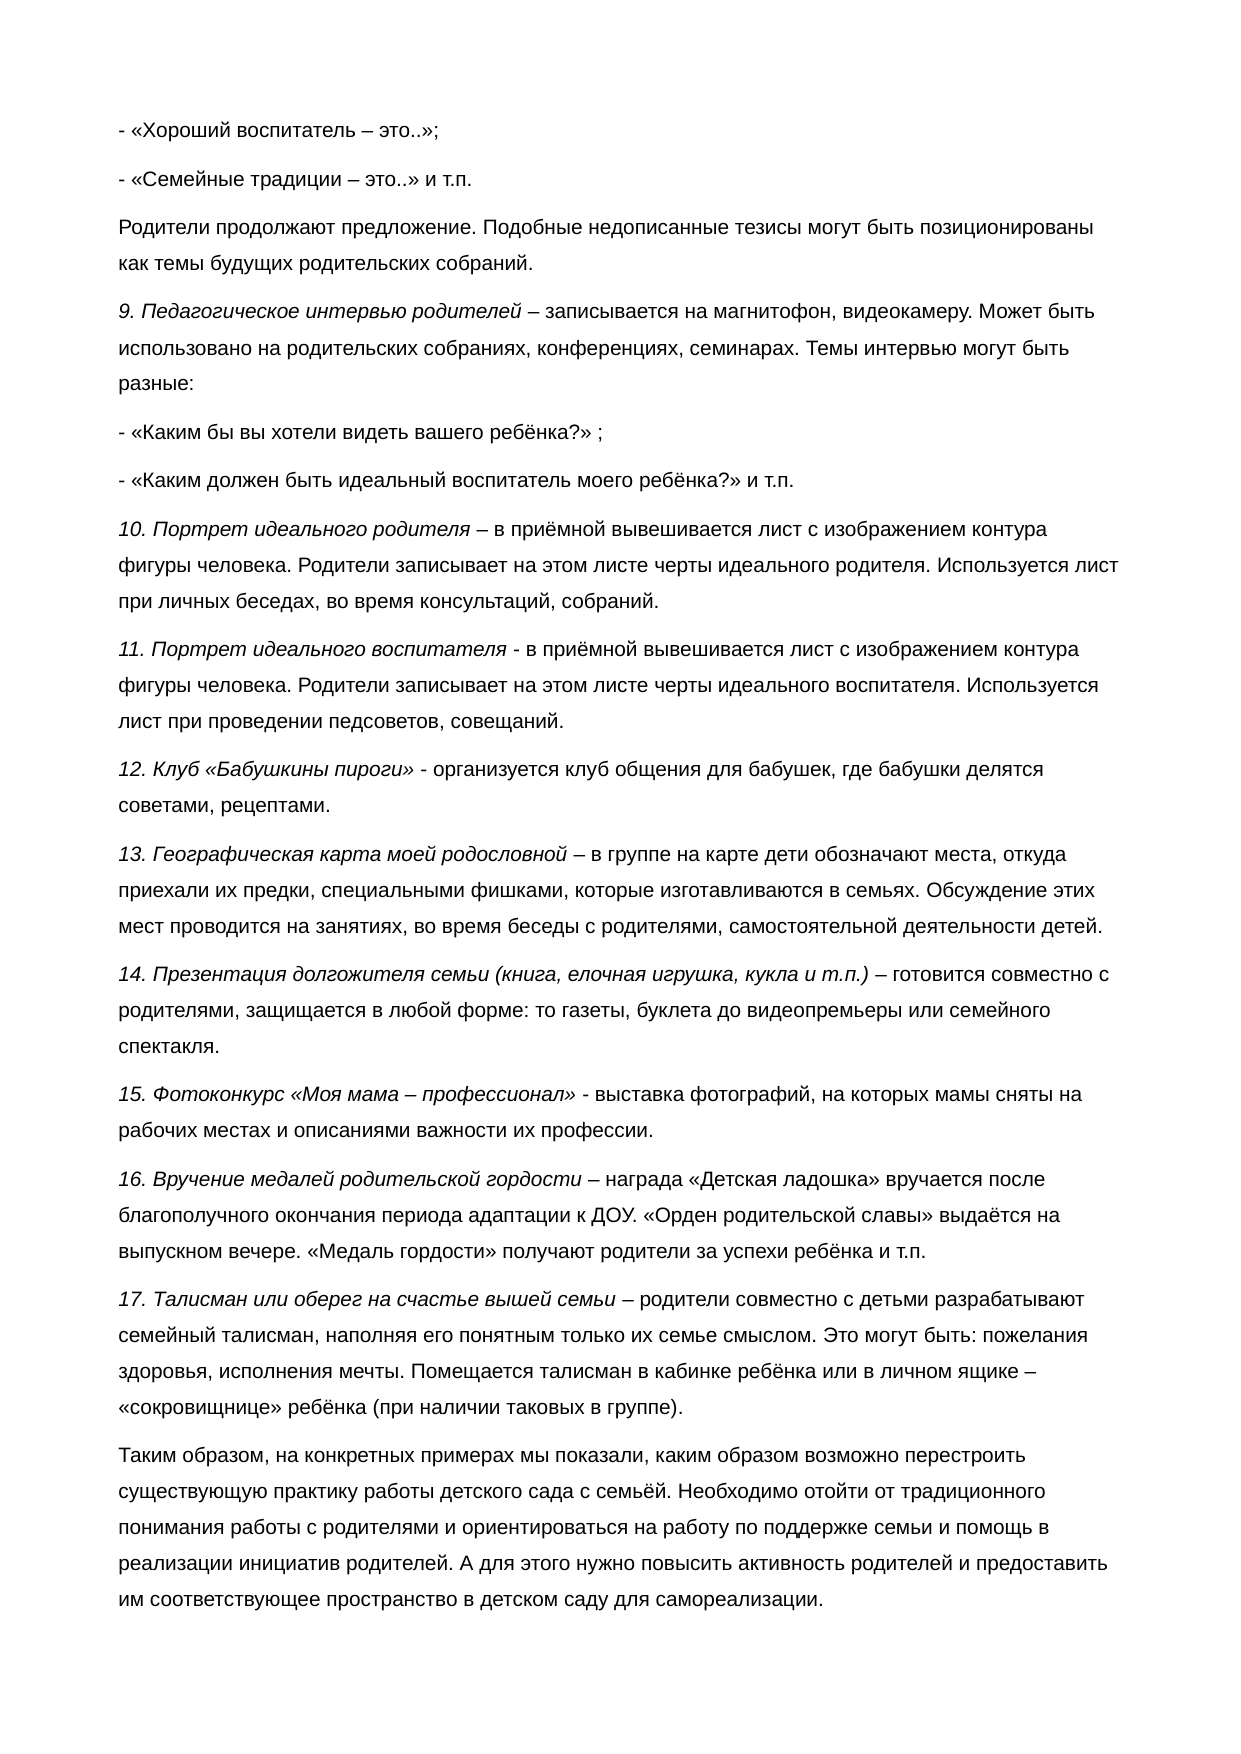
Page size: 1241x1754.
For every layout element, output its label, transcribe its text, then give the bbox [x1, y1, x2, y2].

text 9. Педагогическое интервью родителей – записывается на магнитофон, видеокамеру. Может быть использовано на родительских собраниях, конференциях, семинарах. Темы интервью могут быть разные: [118, 299, 1122, 395]
text 13. Географическая карта моей родословной – в группе на карте дети обозначают места, откуда приехали их предки, специальными фишками, которые изготавливаются в семьях. Обсуждение этих мест проводится на занятиях, во время беседы с родителями, самостоятельной деятельности детей. [118, 842, 1122, 937]
text 17. Талисман или оберег на счастье вышей семьи – родители совместно с детьми разрабатывают семейный талисман, наполняя его понятным только их семье смыслом. Это могут быть: пожелания здоровья, исполнения мечты. Помещается талисман в кабинке ребёнка или в личном ящике – «сокровищнице» ребёнка (при наличии таковых в группе). [118, 1287, 1122, 1419]
text - «Хороший воспитатель – это..»; [118, 118, 1122, 142]
text - «Семейные традиции – это..» и т.п. [118, 167, 1122, 191]
text - «Каким бы вы хотели видеть вашего ребёнка?» ; [118, 420, 1122, 444]
text - «Каким должен быть идеальный воспитатель моего ребёнка?» и т.п. [118, 468, 1122, 492]
text Таким образом, на конкретных примерах мы показали, каким образом возможно перестроить существующую практику работы детского сада с семьёй. Необходимо отойти от традиционного понимания работы с родителями и ориентироваться на работу по поддержке семьи и помощь в реализации инициатив родителей. А для этого нужно повысить активность родителей и предоставить им соответствующее пространство в детском саду для самореализации. [118, 1443, 1122, 1611]
text 15. Фотоконкурс «Моя мама – профессионал» - выставка фотографий, на которых мамы сняты на рабочих местах и описаниями важности их профессии. [118, 1082, 1122, 1142]
text 10. Портрет идеального родителя – в приёмной вывешивается лист с изображением контура фигуры человека. Родители записывает на этом листе черты идеального родителя. Используется лист при личных беседах, во время консультаций, собраний. [118, 517, 1122, 612]
text 11. Портрет идеального воспитателя - в приёмной вывешивается лист с изображением контура фигуры человека. Родители записывает на этом листе черты идеального воспитателя. Используется лист при проведении педсоветов, совещаний. [118, 637, 1122, 733]
text 16. Вручение медалей родительской гордости – награда «Детская ладошка» вручается после благополучного окончания периода адаптации к ДОУ. «Орден родительской славы» выдаётся на выпускном вечере. «Медаль гордости» получают родители за успехи ребёнка и т.п. [118, 1167, 1122, 1262]
text 14. Презентация долгожителя семьи (книга, елочная игрушка, кукла и т.п.) – готовится совместно с родителями, защищается в любой форме: то газеты, буклета до видеопремьеры или семейного спектакля. [118, 962, 1122, 1058]
text 12. Клуб «Бабушкины пироги» - организуется клуб общения для бабушек, где бабушки делятся советами, рецептами. [118, 757, 1122, 817]
text Родители продолжают предложение. Подобные недописанные тезисы могут быть позиционированы как темы будущих родительских собраний. [118, 215, 1122, 275]
